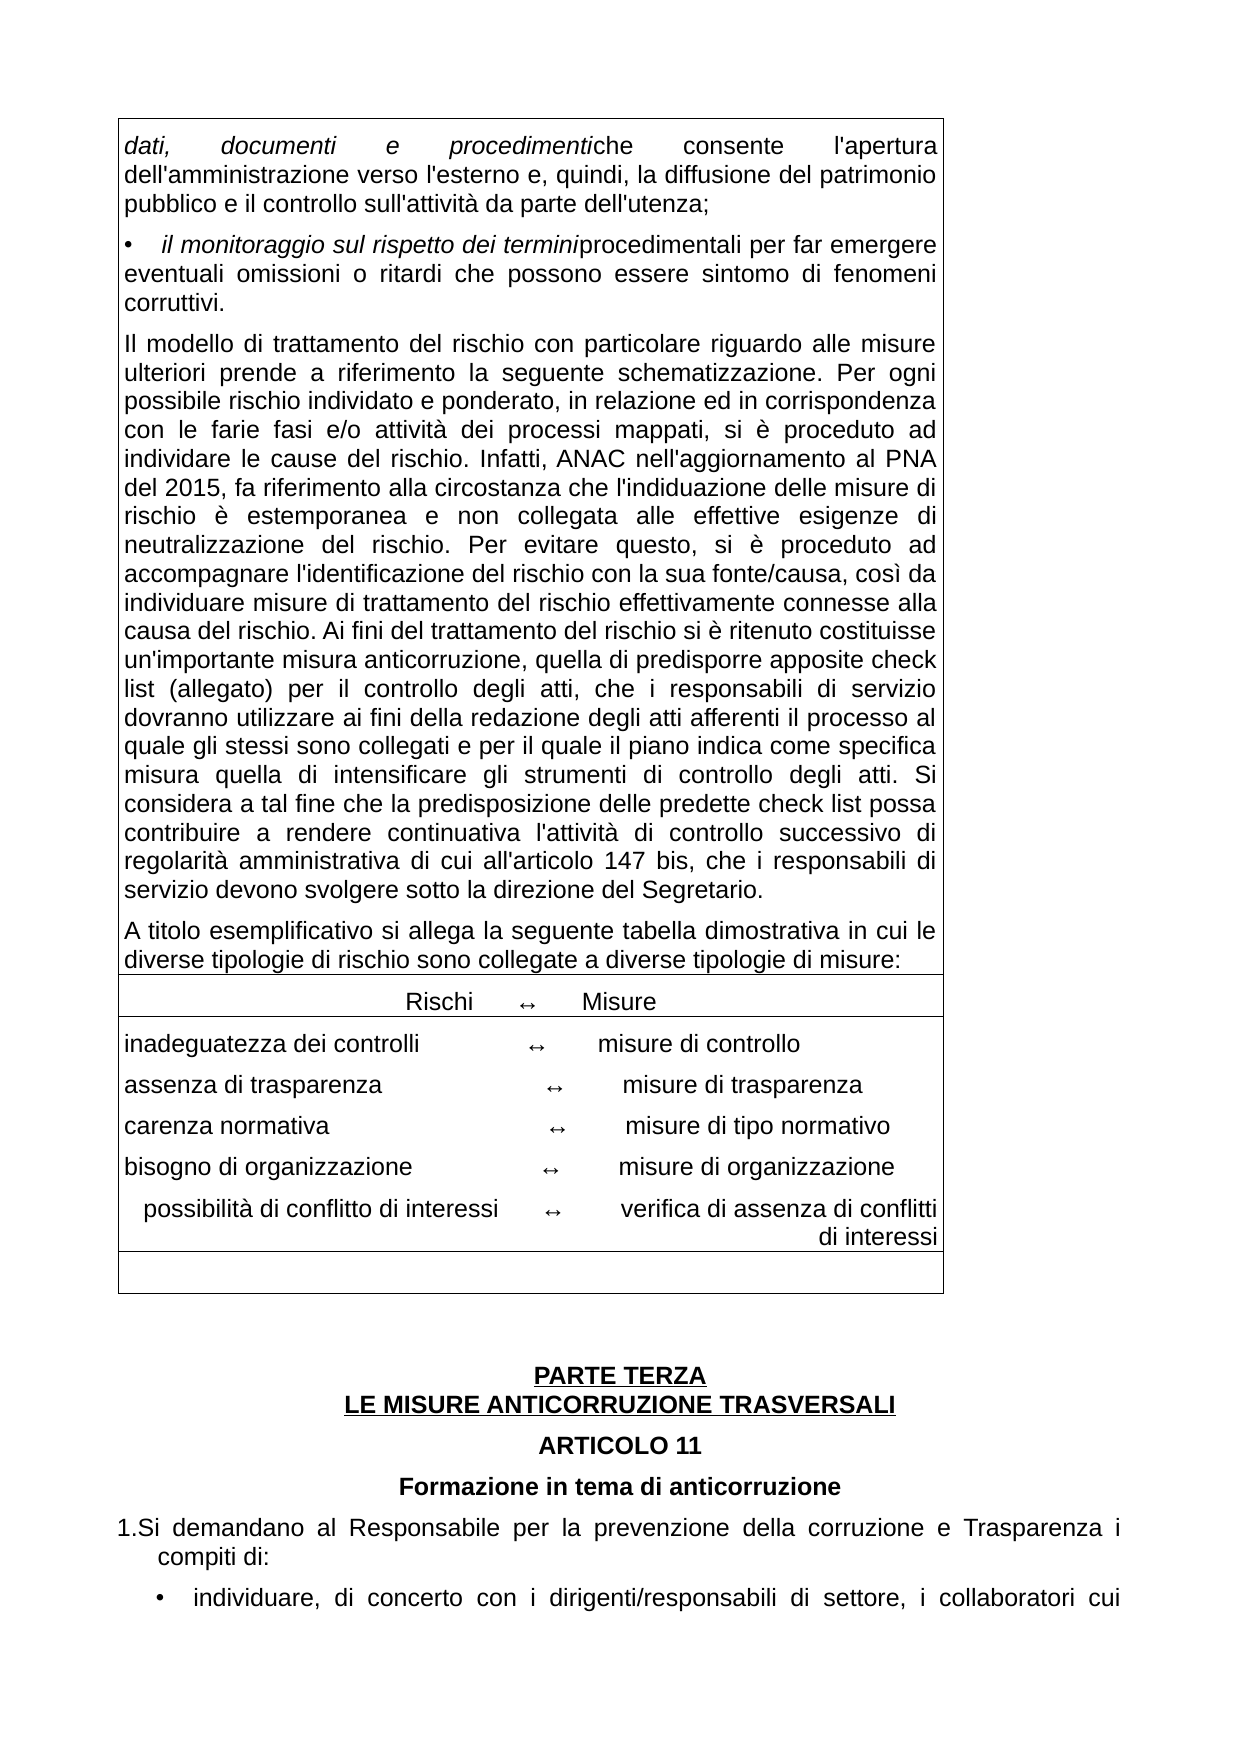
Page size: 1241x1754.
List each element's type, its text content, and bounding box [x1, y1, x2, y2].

text Formazione in tema di anticorruzione [118, 1472, 1122, 1501]
table_cell [119, 1252, 943, 1293]
table_cell inadeguatezza dei controlli ↔ misure di controllo assenza di trasparenza ↔ misure di trasparenza carenza normativa ↔ misure di tipo normativo bisogno di organizzazione ↔ misure di organizzazione possibilità di conflitto di interessi ↔ verifica di assenza di conflitti di interessi [119, 1017, 943, 1251]
table_header dati, documenti e procedimentiche consente l'apertura dell'amministrazione verso l'esterno e, quindi, la diffusione del patrimonio pubblico e il controllo sull'attività da parte dell'utenza; il monitoraggio sul rispetto dei terminiprocedimentali per far emergere eventuali omissioni o ritardi che possono essere sintomo di fenomeni corruttivi. Il modello di trattamento del rischio con particolare riguardo alle misure ulteriori prende a riferimento la seguente schematizzazione. Per ogni possibile rischio individato e ponderato, in relazione ed in corrispondenza con le farie fasi e/o attività dei processi mappati, si è proceduto ad individare le cause del rischio. Infatti, ANAC nell'aggiornamento al PNA del 2015, fa riferimento alla circostanza che l'indiduazione delle misure di rischio è estemporanea e non collegata alle effettive esigenze di neutralizzazione del rischio. Per evitare questo, si è proceduto ad accompagnare l'identificazione del rischio con la sua fonte/causa, così da individuare misure di trattamento del rischio effettivamente connesse alla causa del rischio. Ai fini del trattamento del rischio si è ritenuto costituisse un'importante misura anticorruzione, quella di predisporre apposite check list (allegato) per il controllo degli atti, che i responsabili di servizio dovranno utilizzare ai fini della redazione degli atti afferenti il processo al quale gli stessi sono collegati e per il quale il piano indica come specifica misura quella di intensificare gli strumenti di controllo degli atti. Si considera a tal fine che la predisposizione delle predette check list possa contribuire a rendere continuativa l'attività di controllo successivo di regolarità amministrativa di cui all'articolo 147 bis, che i responsabili di servizio devono svolgere sotto la direzione del Segretario. A titolo esemplificativo si allega la seguente tabella dimostrativa in cui le diverse tipologie di rischio sono collegate a diverse tipologie di misure: [119, 119, 943, 974]
list Si demandano al Responsabile per la prevenzione della corruzione e Trasparenza i compiti di: [117, 1513, 1122, 1571]
text LE MISURE ANTICORRUZIONE TRASVERSALI [118, 1390, 1122, 1418]
list individuare, di concerto con i dirigenti/responsabili di settore, i collaboratori cui [118, 1583, 1122, 1612]
text PARTE TERZA [118, 1361, 1122, 1390]
table_cell Rischi ↔ Misure [119, 975, 943, 1016]
text ARTICOLO 11 [118, 1431, 1122, 1460]
